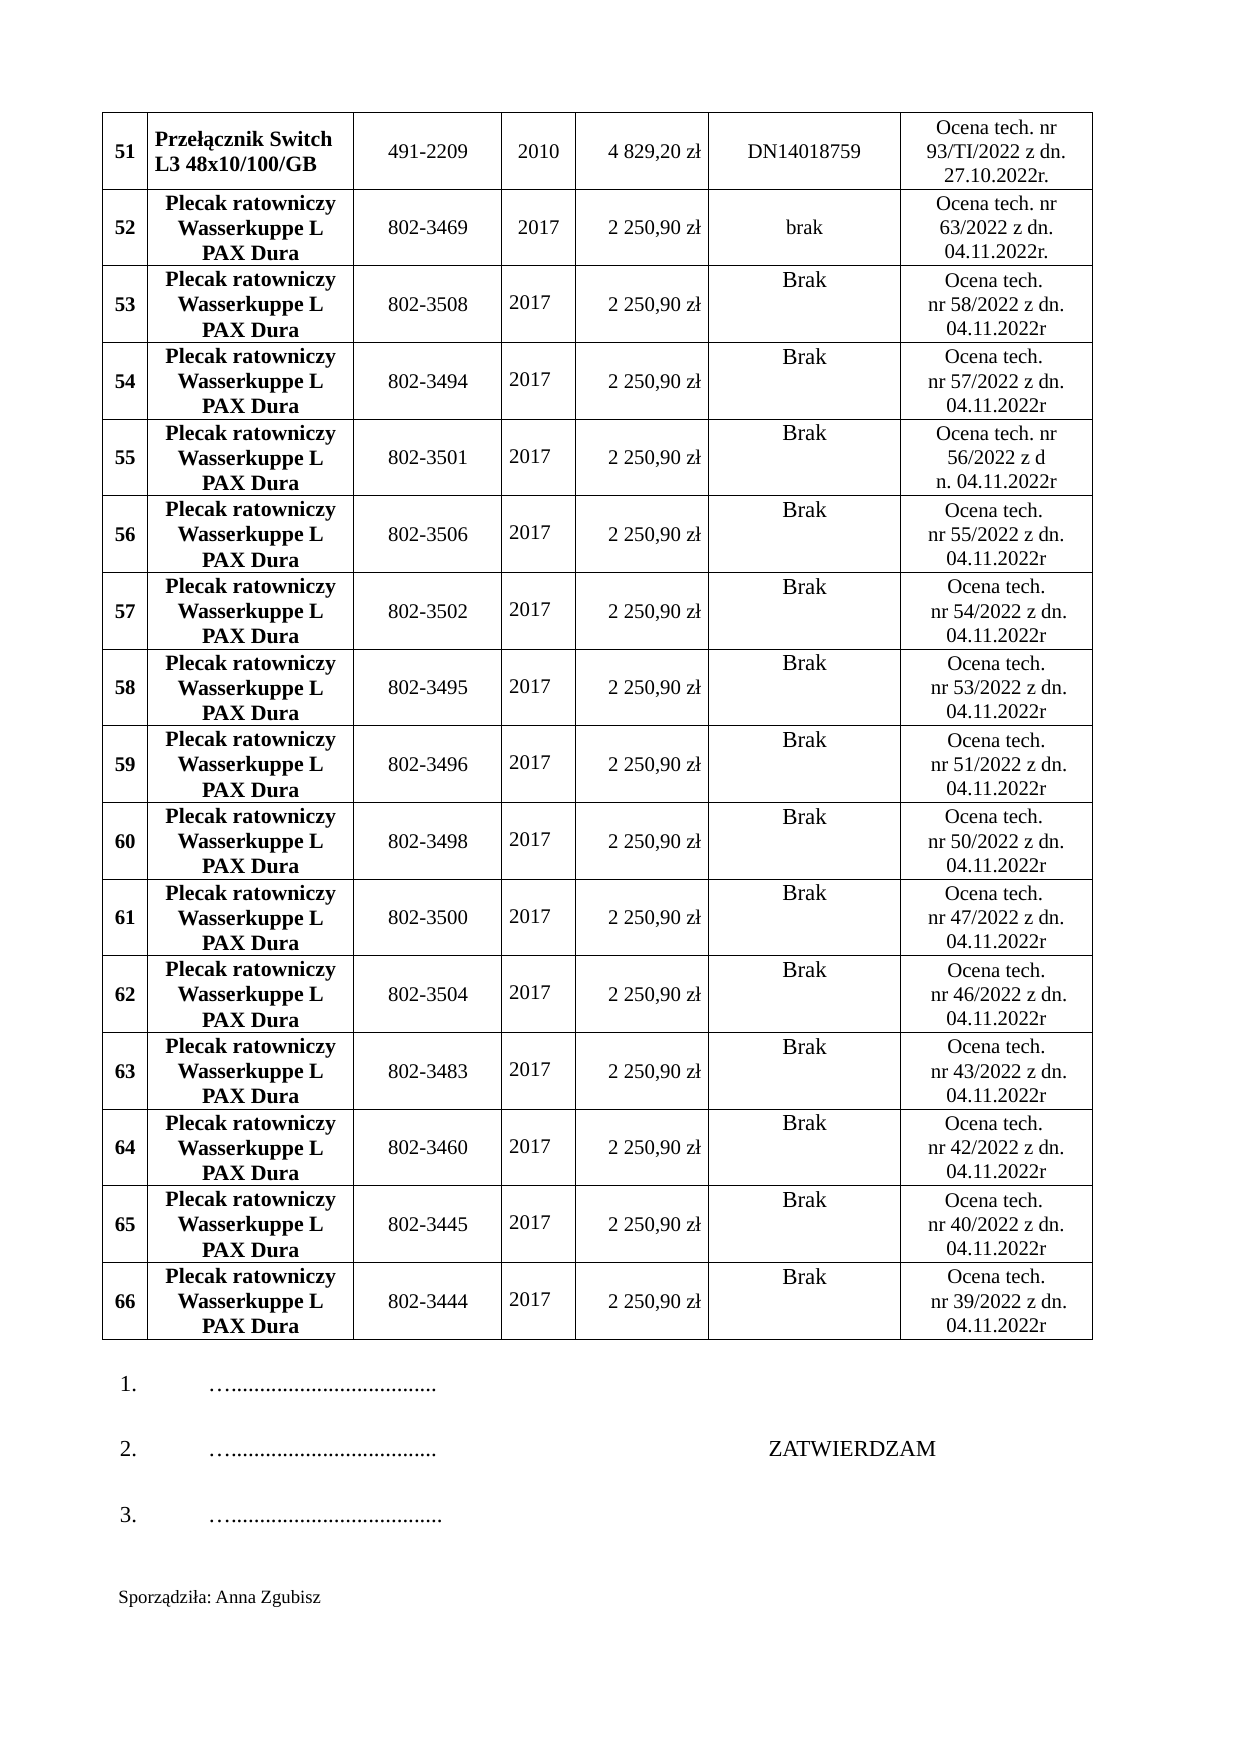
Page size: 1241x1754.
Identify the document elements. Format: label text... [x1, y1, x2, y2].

table_cell Ocena tech. nr 55/2022 z dn. 04.11.2022r [901, 496, 1092, 572]
table_cell 63 [103, 1033, 147, 1108]
table_cell Brak [709, 1186, 900, 1262]
table_cell 54 [103, 343, 147, 418]
table_cell 802-3469 [354, 190, 501, 265]
table_cell 2 250,90 zł [576, 1033, 708, 1108]
table_cell 2017 [502, 1110, 575, 1185]
table_cell Brak [709, 266, 900, 342]
table_cell 2 250,90 zł [576, 803, 708, 878]
table_cell 802-3494 [354, 343, 501, 418]
table_cell brak [709, 190, 900, 265]
table_cell Brak [709, 573, 900, 648]
table_cell 2017 [502, 956, 575, 1032]
table_cell 2 250,90 zł [576, 956, 708, 1032]
table_cell 2017 [502, 650, 575, 725]
table_cell Plecak ratowniczy Wasserkuppe L PAX Dura [148, 343, 353, 418]
table_cell 2 250,90 zł [576, 266, 708, 342]
table_cell Ocena tech. nr 50/2022 z dn. 04.11.2022r [901, 803, 1092, 878]
table_cell Ocena tech. nr 51/2022 z dn. 04.11.2022r [901, 726, 1092, 802]
table_cell 55 [103, 420, 147, 495]
table_cell 2017 [502, 266, 575, 342]
table_cell 802-3483 [354, 1033, 501, 1108]
table_cell Brak [709, 1110, 900, 1185]
table_cell 62 [103, 956, 147, 1032]
table_cell Plecak ratowniczy Wasserkuppe L PAX Dura [148, 1110, 353, 1185]
table_cell 66 [103, 1263, 147, 1338]
table_cell 53 [103, 266, 147, 342]
table_cell Plecak ratowniczy Wasserkuppe L PAX Dura [148, 726, 353, 802]
table_cell Brak [709, 803, 900, 878]
table_cell Plecak ratowniczy Wasserkuppe L PAX Dura [148, 1186, 353, 1262]
table_cell 802-3498 [354, 803, 501, 878]
table_cell Ocena tech. nr 46/2022 z dn. 04.11.2022r [901, 956, 1092, 1032]
text 1. ….................................... [119, 1370, 1122, 1396]
table_cell 2010 [502, 113, 575, 188]
table_cell 2017 [502, 1186, 575, 1262]
table_cell 2017 [502, 190, 575, 265]
table_cell 2 250,90 zł [576, 343, 708, 418]
table_cell 2017 [502, 1033, 575, 1108]
table_cell Ocena tech. nr 58/2022 z dn. 04.11.2022r [901, 266, 1092, 342]
table_cell 57 [103, 573, 147, 648]
table_cell 2 250,90 zł [576, 1110, 708, 1185]
table_cell Ocena tech. nr 40/2022 z dn. 04.11.2022r [901, 1186, 1092, 1262]
table_cell Brak [709, 1263, 900, 1338]
table_cell 2017 [502, 1263, 575, 1338]
table_cell Ocena tech. nr 93/TI/2022 z dn. 27.10.2022r. [901, 113, 1092, 188]
table_cell Plecak ratowniczy Wasserkuppe L PAX Dura [148, 266, 353, 342]
table_cell 2 250,90 zł [576, 1186, 708, 1262]
table_cell 59 [103, 726, 147, 802]
table_cell 2017 [502, 803, 575, 878]
table_cell 2 250,90 zł [576, 573, 708, 648]
table_cell DN14018759 [709, 113, 900, 188]
table_cell Brak [709, 880, 900, 955]
table_cell 56 [103, 496, 147, 572]
table_cell Plecak ratowniczy Wasserkuppe L PAX Dura [148, 496, 353, 572]
table_cell 60 [103, 803, 147, 878]
table_cell Ocena tech. nr 53/2022 z dn. 04.11.2022r [901, 650, 1092, 725]
table_cell 51 [103, 113, 147, 188]
table_cell 2 250,90 zł [576, 420, 708, 495]
table_cell 2 250,90 zł [576, 650, 708, 725]
table_cell 2 250,90 zł [576, 496, 708, 572]
table_cell 64 [103, 1110, 147, 1185]
table_cell 802-3496 [354, 726, 501, 802]
table_cell Brak [709, 726, 900, 802]
table_cell 61 [103, 880, 147, 955]
text Sporządziła: Anna Zgubisz [118, 1586, 1122, 1608]
table_cell Ocena tech. nr 54/2022 z dn. 04.11.2022r [901, 573, 1092, 648]
table_cell 802-3460 [354, 1110, 501, 1185]
table_cell Ocena tech. nr 57/2022 z dn. 04.11.2022r [901, 343, 1092, 418]
table_cell 52 [103, 190, 147, 265]
table_cell Plecak ratowniczy Wasserkuppe L PAX Dura [148, 956, 353, 1032]
table_cell Brak [709, 650, 900, 725]
table_cell Plecak ratowniczy Wasserkuppe L PAX Dura [148, 650, 353, 725]
table_cell Ocena tech. nr 39/2022 z dn. 04.11.2022r [901, 1263, 1092, 1338]
table_cell 58 [103, 650, 147, 725]
table_cell Plecak ratowniczy Wasserkuppe L PAX Dura [148, 803, 353, 878]
table_cell Plecak ratowniczy Wasserkuppe L PAX Dura [148, 190, 353, 265]
table_cell Plecak ratowniczy Wasserkuppe L PAX Dura [148, 880, 353, 955]
table_cell Brak [709, 496, 900, 572]
table_cell 2017 [502, 880, 575, 955]
table_cell 802-3502 [354, 573, 501, 648]
table_cell Ocena tech. nr 43/2022 z dn. 04.11.2022r [901, 1033, 1092, 1108]
table_cell Przełącznik Switch L3 48x10/100/GB [148, 113, 353, 188]
table_cell 2017 [502, 726, 575, 802]
table_cell Brak [709, 956, 900, 1032]
table_cell 2017 [502, 420, 575, 495]
text 2. ….................................... ZATWIERDZAM [119, 1436, 1122, 1462]
table_cell 65 [103, 1186, 147, 1262]
table_cell Plecak ratowniczy Wasserkuppe L PAX Dura [148, 1263, 353, 1338]
table_cell 802-3506 [354, 496, 501, 572]
table_cell Plecak ratowniczy Wasserkuppe L PAX Dura [148, 573, 353, 648]
table_cell 4 829,20 zł [576, 113, 708, 188]
table_cell Ocena tech. nr 56/2022 z d n. 04.11.2022r [901, 420, 1092, 495]
table_cell 802-3504 [354, 956, 501, 1032]
table_cell 2017 [502, 496, 575, 572]
table_cell 802-3508 [354, 266, 501, 342]
table_cell Plecak ratowniczy Wasserkuppe L PAX Dura [148, 1033, 353, 1108]
table_cell 2 250,90 zł [576, 726, 708, 802]
table_cell 802-3445 [354, 1186, 501, 1262]
table_cell 802-3500 [354, 880, 501, 955]
table_cell 2017 [502, 343, 575, 418]
table_cell 802-3501 [354, 420, 501, 495]
table_cell 491-2209 [354, 113, 501, 188]
table_cell Brak [709, 1033, 900, 1108]
table_cell Brak [709, 420, 900, 495]
text 3. …..................................... [119, 1501, 1122, 1528]
table_cell Plecak ratowniczy Wasserkuppe L PAX Dura [148, 420, 353, 495]
table_cell Ocena tech. nr 47/2022 z dn. 04.11.2022r [901, 880, 1092, 955]
table_cell 2 250,90 zł [576, 190, 708, 265]
table_cell Ocena tech. nr 63/2022 z dn. 04.11.2022r. [901, 190, 1092, 265]
table_cell 2 250,90 zł [576, 1263, 708, 1338]
table_cell Ocena tech. nr 42/2022 z dn. 04.11.2022r [901, 1110, 1092, 1185]
table_cell 2 250,90 zł [576, 880, 708, 955]
table_cell 2017 [502, 573, 575, 648]
table_cell 802-3495 [354, 650, 501, 725]
table_cell 802-3444 [354, 1263, 501, 1338]
table_cell Brak [709, 343, 900, 418]
